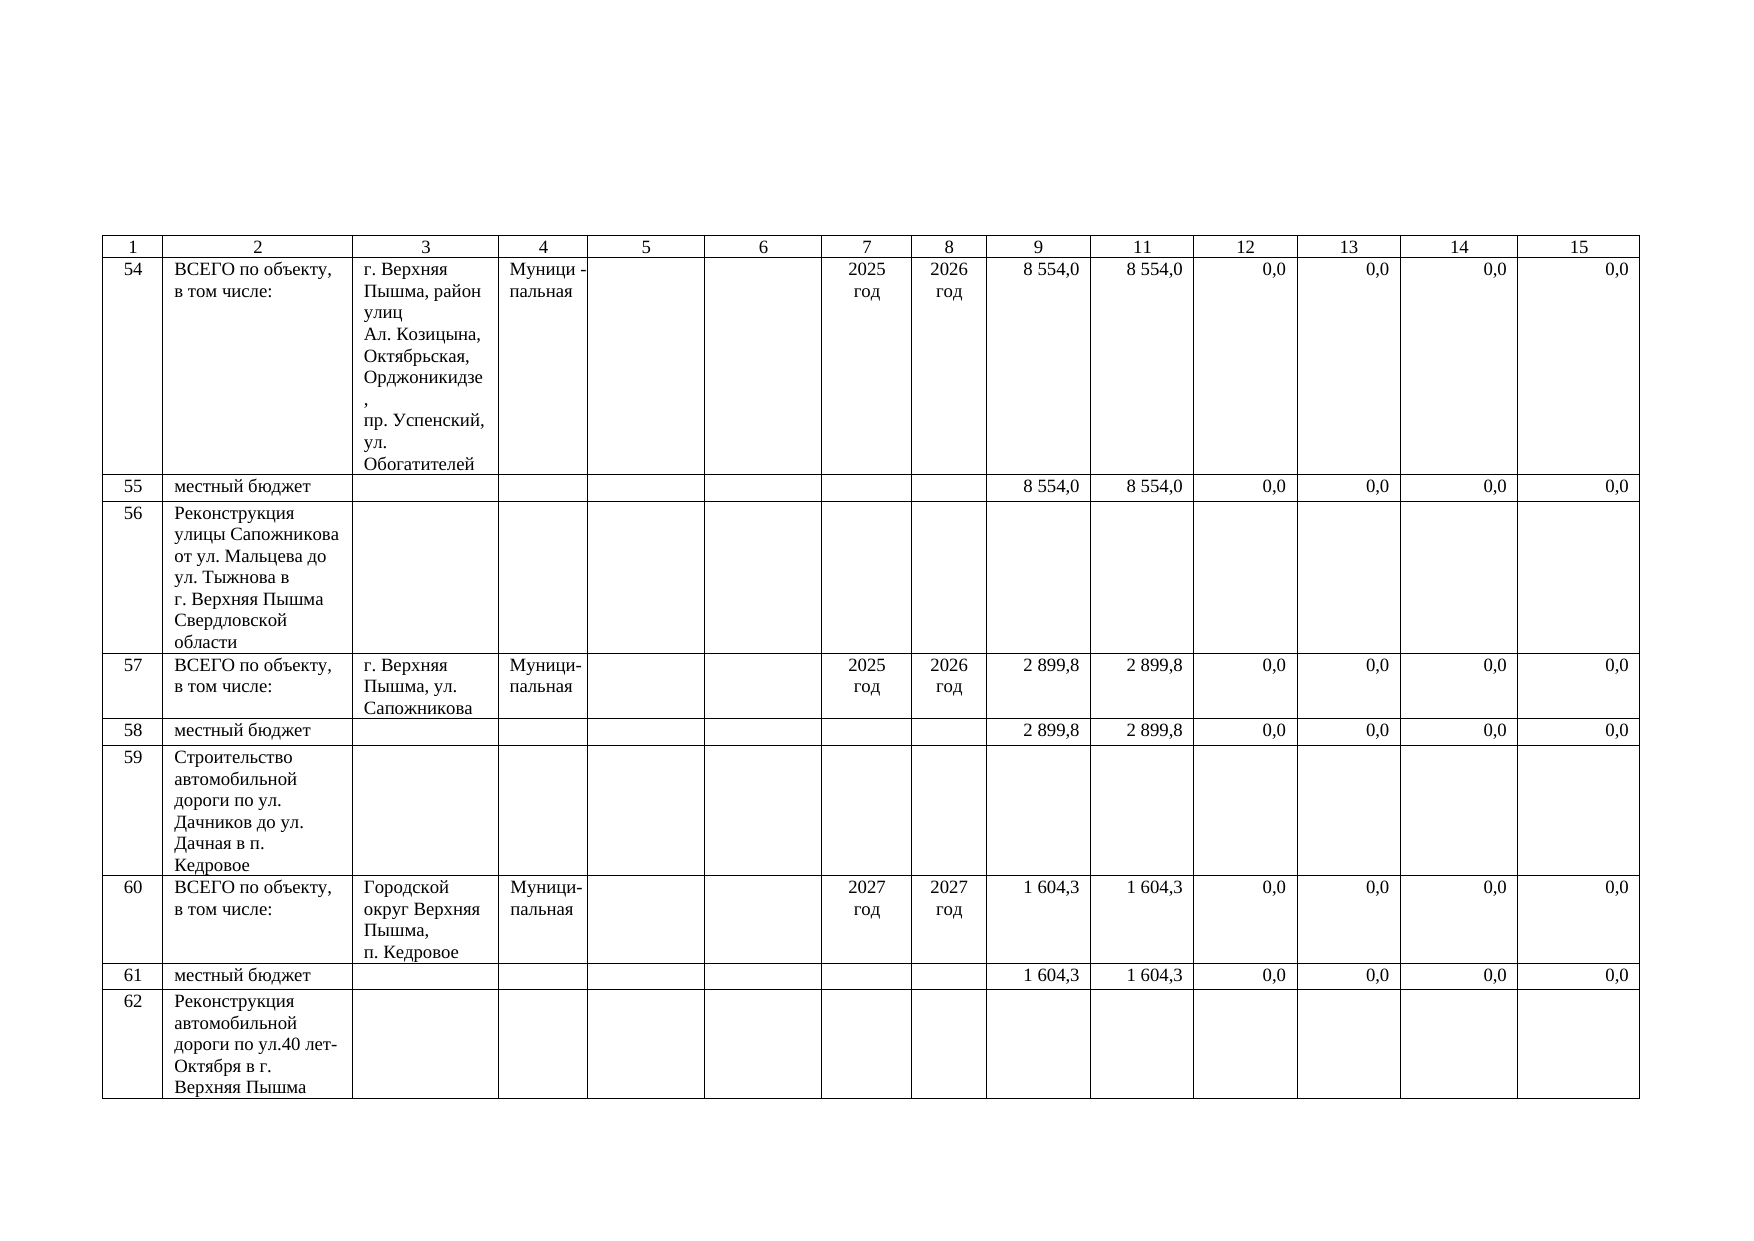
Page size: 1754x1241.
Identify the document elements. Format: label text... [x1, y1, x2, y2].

table_cell 2027 год [912, 876, 986, 962]
table_cell [588, 719, 704, 745]
table_cell [1518, 502, 1639, 652]
table_cell 2 899,8 [1091, 654, 1193, 718]
table_cell 8 554,0 [987, 475, 1090, 501]
table_cell [1194, 990, 1297, 1098]
table_cell [705, 258, 821, 474]
table_cell 0,0 [1518, 719, 1639, 745]
table_cell 0,0 [1194, 258, 1297, 474]
table_cell 2 899,8 [987, 654, 1090, 718]
table_cell 0,0 [1401, 719, 1517, 745]
table_cell 55 [103, 475, 162, 501]
table_cell 0,0 [1298, 719, 1400, 745]
table_header 12 [1194, 236, 1297, 257]
table_cell [912, 502, 986, 652]
table_cell [499, 475, 587, 501]
table_cell [588, 990, 704, 1098]
table_cell 2 899,8 [1091, 719, 1193, 745]
table_cell Муници- пальная [499, 876, 587, 962]
table_cell [1091, 990, 1193, 1098]
table_cell 0,0 [1401, 258, 1517, 474]
table_cell [1298, 746, 1400, 875]
table_cell 2027 год [822, 876, 911, 962]
table_cell [822, 746, 911, 875]
table_cell 0,0 [1401, 654, 1517, 718]
table_cell [1194, 746, 1297, 875]
table_cell 0,0 [1298, 964, 1400, 989]
table_cell [1298, 502, 1400, 652]
table_cell [987, 990, 1090, 1098]
table_cell 1 604,3 [987, 876, 1090, 962]
table_cell 2025 год [822, 258, 911, 474]
table_cell [353, 475, 498, 501]
table_header 1 [103, 236, 162, 257]
table_cell [1194, 502, 1297, 652]
table_cell 0,0 [1194, 475, 1297, 501]
table_cell [822, 990, 911, 1098]
table_cell [705, 964, 821, 989]
table_header 14 [1401, 236, 1517, 257]
table_cell [912, 719, 986, 745]
table_cell 0,0 [1401, 475, 1517, 501]
table_cell 0,0 [1194, 876, 1297, 962]
table_cell 0,0 [1518, 654, 1639, 718]
table_header 4 [499, 236, 587, 257]
table_cell ВСЕГО по объекту, в том числе: [163, 876, 352, 962]
table_cell [499, 990, 587, 1098]
table_cell [1401, 990, 1517, 1098]
table_cell 0,0 [1518, 876, 1639, 962]
table_header 3 [353, 236, 498, 257]
table_cell [1298, 990, 1400, 1098]
table_cell 59 [103, 746, 162, 875]
table_cell Муници - пальная [499, 258, 587, 474]
table_cell [588, 475, 704, 501]
table_cell [705, 654, 821, 718]
table_cell Муници- пальная [499, 654, 587, 718]
table_cell 54 [103, 258, 162, 474]
table_cell 0,0 [1298, 876, 1400, 962]
table_cell 2025 год [822, 654, 911, 718]
table_header 6 [705, 236, 821, 257]
table_cell Реконструкция улицы Сапожникова от ул. Мальцева до ул. Тыжнова в г. Верхняя Пышма Свердловской области [163, 502, 352, 652]
table_cell местный бюджет [163, 475, 352, 501]
table_cell [822, 475, 911, 501]
table_cell 0,0 [1298, 475, 1400, 501]
table_cell местный бюджет [163, 719, 352, 745]
table_cell 8 554,0 [1091, 475, 1193, 501]
table_cell 61 [103, 964, 162, 989]
table_header 7 [822, 236, 911, 257]
table_cell 0,0 [1518, 964, 1639, 989]
table_cell [499, 502, 587, 652]
table_cell [705, 876, 821, 962]
table_cell 8 554,0 [1091, 258, 1193, 474]
table_cell 62 [103, 990, 162, 1098]
table_cell [1091, 502, 1193, 652]
table_header 5 [588, 236, 704, 257]
table_cell [588, 502, 704, 652]
table_cell [499, 746, 587, 875]
table_cell [588, 876, 704, 962]
table_cell [353, 964, 498, 989]
table_cell 0,0 [1401, 964, 1517, 989]
table_cell [1518, 990, 1639, 1098]
table_cell Городской округ Верхняя Пышма, п. Кедровое [353, 876, 498, 962]
table_header 13 [1298, 236, 1400, 257]
table_cell [353, 990, 498, 1098]
table_cell [987, 502, 1090, 652]
table_cell г. Верхняя Пышма, ул. Сапожникова [353, 654, 498, 718]
table_cell 2 899,8 [987, 719, 1090, 745]
table_cell 0,0 [1518, 258, 1639, 474]
table_cell 1 604,3 [987, 964, 1090, 989]
table_cell [1401, 502, 1517, 652]
table_cell [705, 475, 821, 501]
table_cell ВСЕГО по объекту, в том числе: [163, 258, 352, 474]
table_header 9 [987, 236, 1090, 257]
table_cell 0,0 [1194, 654, 1297, 718]
table_cell [705, 746, 821, 875]
table_cell [822, 719, 911, 745]
table_cell [705, 502, 821, 652]
table_cell 0,0 [1298, 654, 1400, 718]
table_cell [705, 719, 821, 745]
table_cell 58 [103, 719, 162, 745]
table_cell [912, 964, 986, 989]
table_cell Строительство автомобильной дороги по ул. Дачников до ул. Дачная в п. Кедровое [163, 746, 352, 875]
table_cell [353, 502, 498, 652]
table_cell 0,0 [1401, 876, 1517, 962]
table_cell [499, 964, 587, 989]
table_cell 57 [103, 654, 162, 718]
table_cell [499, 719, 587, 745]
table_cell местный бюджет [163, 964, 352, 989]
table_cell ВСЕГО по объекту, в том числе: [163, 654, 352, 718]
table_header 2 [163, 236, 352, 257]
table_cell Реконструкция автомобильной дороги по ул.40 лет-Октября в г. Верхняя Пышма [163, 990, 352, 1098]
table_cell [588, 964, 704, 989]
table_cell [912, 990, 986, 1098]
table_cell [588, 746, 704, 875]
table_cell 0,0 [1194, 964, 1297, 989]
table_cell 1 604,3 [1091, 876, 1193, 962]
table_cell [1091, 746, 1193, 875]
table_cell 60 [103, 876, 162, 962]
table_header 11 [1091, 236, 1193, 257]
table_cell 2026 год [912, 654, 986, 718]
table_cell г. Верхняя Пышма, район улиц Ал. Козицына, Октябрьская, Орджоникидзе, пр. Успенский, ул. Обогатителей [353, 258, 498, 474]
table_cell [822, 502, 911, 652]
table_cell [353, 719, 498, 745]
table_cell 0,0 [1194, 719, 1297, 745]
table_header 8 [912, 236, 986, 257]
table_cell 1 604,3 [1091, 964, 1193, 989]
table_cell [1401, 746, 1517, 875]
table_cell [912, 475, 986, 501]
table_cell [822, 964, 911, 989]
table_cell [353, 746, 498, 875]
table_cell 56 [103, 502, 162, 652]
table_cell [705, 990, 821, 1098]
table_cell [588, 654, 704, 718]
table_cell [1518, 746, 1639, 875]
table_cell 0,0 [1518, 475, 1639, 501]
table_cell [987, 746, 1090, 875]
table_header 15 [1518, 236, 1639, 257]
table_cell [588, 258, 704, 474]
table_cell 8 554,0 [987, 258, 1090, 474]
table_cell 0,0 [1298, 258, 1400, 474]
table_cell [912, 746, 986, 875]
table_cell 2026 год [912, 258, 986, 474]
